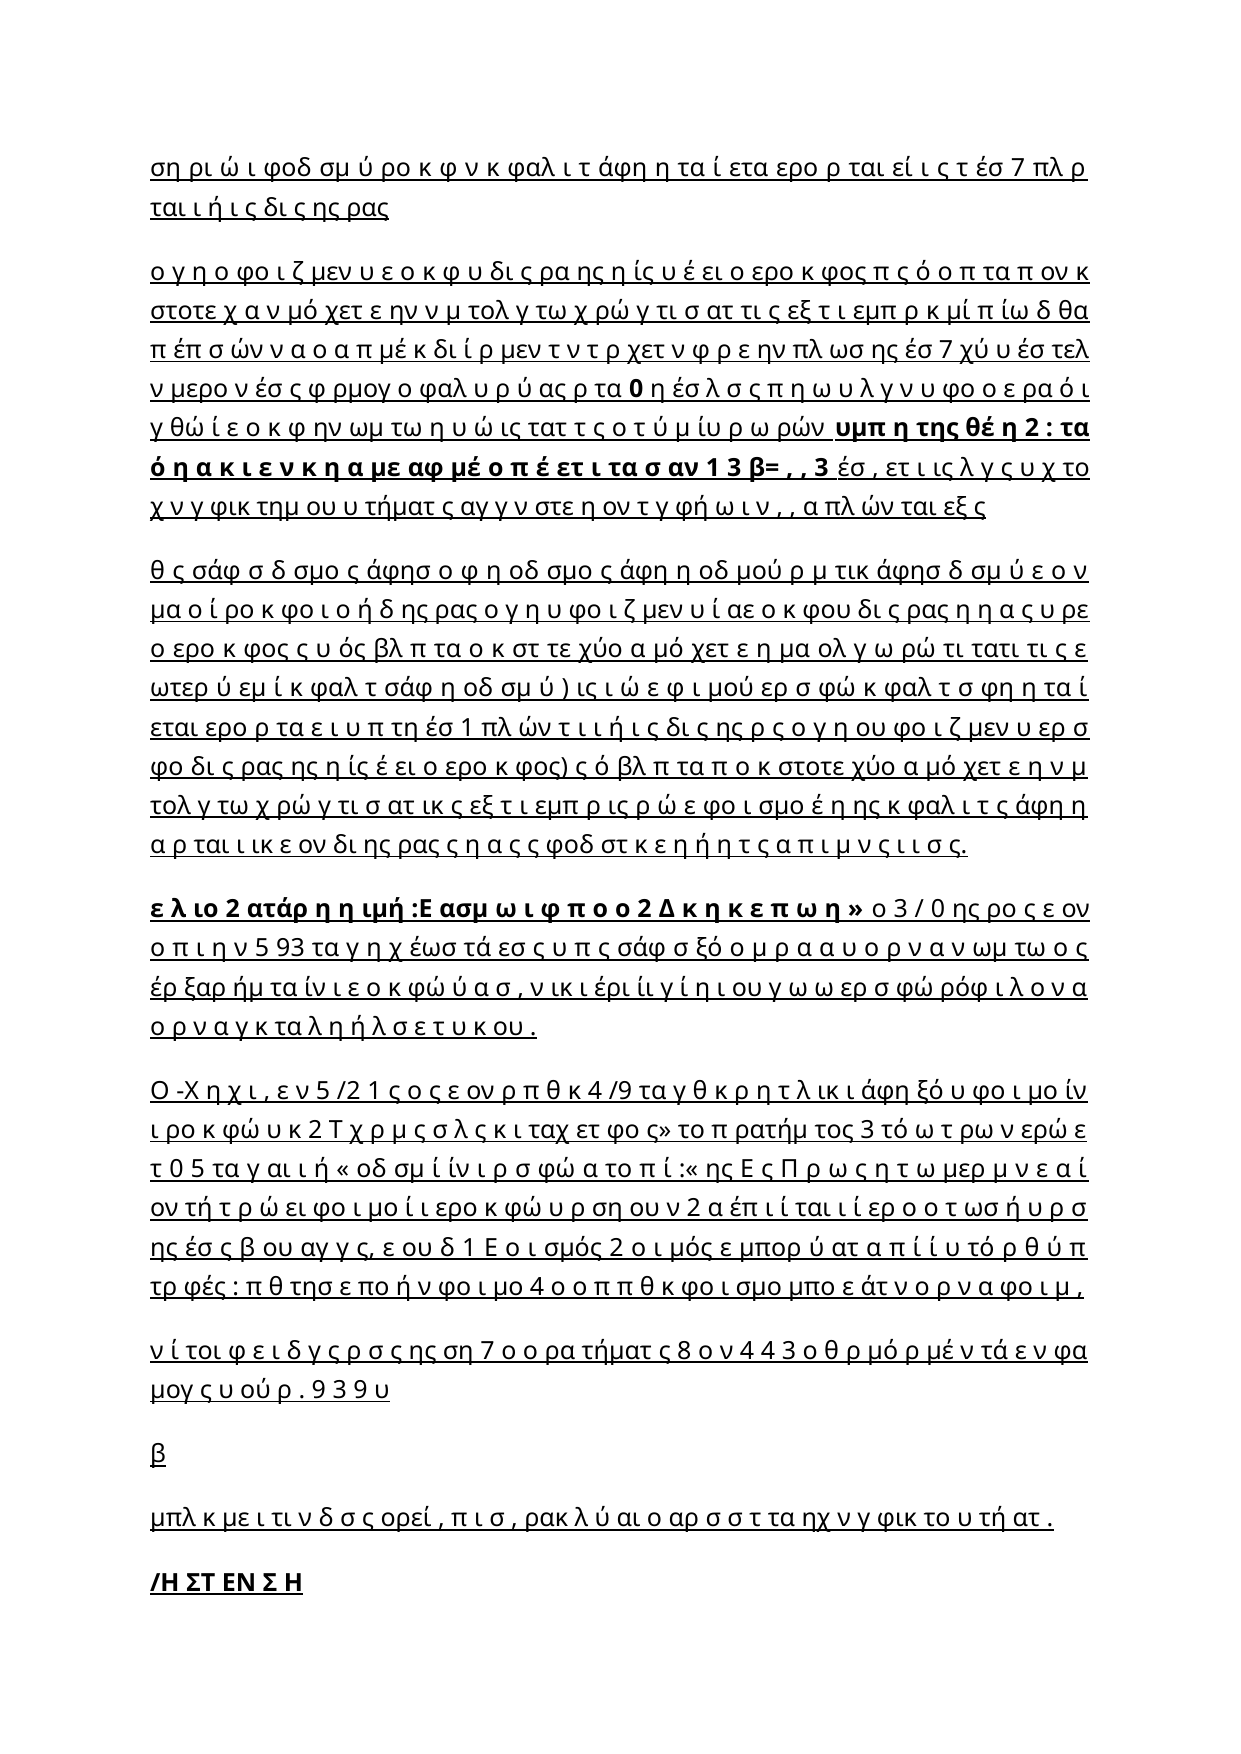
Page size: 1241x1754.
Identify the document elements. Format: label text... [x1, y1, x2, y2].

text στοτε χ α ν μό χετ ε ην ν μ τολ γ τω χ ρώ γ τι σ ατ τι ς εξ τ ι εμπ ρ κ μί π ίω δ θα [150, 284, 1090, 321]
text ο π ι η ν 5 93 τα γ η χ έωσ τά εσ ς υ π ς σάφ σ ξό ο μ ρ α α υ ο ρ ν α ν ωμ τω ο ς έρ ξαρ ήμ τα ίν ι ε ο κ φώ ύ α σ , ν ικ ι έρι ίι γ ί η ι ου γ ω ω ερ σ φώ ρόφ ι λ ο ν α ο ρ ν α γ κ τα λ η ή λ σ ε τ υ κ ου . [150, 922, 1090, 1042]
text ση ρι ώ ι φοδ σμ ύ ρο κ φ ν κ φαλ ι τ άφη η τα ί ετα ερο ρ ται εί ι ς τ έσ 7 πλ ρ ται ι ή ι ς δι ς ης ρας [150, 150, 1090, 223]
text β [150, 1436, 1090, 1470]
text /Η ΣΤ ΕΝ Σ Η [150, 1564, 1090, 1598]
text φο δι ς ρας ης η ίς έ ει ο ερο κ φος) ς ό βλ π τα π ο κ στοτε χύο α μό χετ ε η ν μ τολ γ τω χ ρώ γ τι σ ατ ικ ς εξ τ ι εμπ ρ ις ρ ώ ε φο ι σμο έ η ης κ φαλ ι τ ς άφη η α ρ ται ι ικ ε ον δι ης ρας ς η α ς ς φοδ στ κ ε η ή η τ ς α π ι μ ν ς ι ι σ ς. [150, 740, 1090, 861]
text χ ν γ φικ τημ ου υ τήματ ς αγ γ ν στε η ον τ γ φή ω ι ν , , α πλ ών ται εξ ς [150, 479, 1090, 522]
text ο γ η ο φο ι ζ μεν υ ε ο κ φ υ δι ς ρα ης η ίς υ έ ει ο ερο κ φος π ς ό ο π τα π ον κ [150, 253, 1090, 282]
text π έπ σ ών ν α ο α π μέ κ δι ί ρ μεν τ ν τ ρ χετ ν φ ρ ε ην πλ ωσ ης έσ 7 χύ υ έσ τελ [150, 323, 1090, 361]
text γ θώ ί ε ο κ φ ην ωμ τω η υ ώ ις τατ τ ς ο τ ύ μ ίυ ρ ω ρών υμπ η της θέ η 2 : τα ό η α κ ι ε ν κ η α με αφ μέ ο π έ ετ ι τα σ αν 1 3 β= , , 3 έσ , ετ ι ις λ γ ς υ χ το [150, 402, 1090, 478]
text Ο -Χ η χ ι , ε ν 5 /2 1 ς ο ς ε ον ρ π θ κ 4 /9 τα γ θ κ ρ η τ λ ικ ι άφη ξό υ φο ι μο ίν ι ρο κ φώ υ κ 2 Τ χ ρ μ ς σ λ ς κ ι ταχ ετ φο ς» το π ρατήμ τος 3 τό ω τ ρω ν ερώ ε τ 0 5 τα γ αι ι ή « οδ σμ ί ίν ι ρ σ φώ α το π ί :« ης Ε ς Π ρ ω ς η τ ω μερ μ ν ε α ί ον τή τ ρ ώ ει φο ι μο ί ι ερο κ φώ υ ρ ση ου ν 2 α έπ ι ί ται ι ί ερ ο ο τ ωσ ή υ ρ σ ης έσ ς β ου αγ γ ς, ε ου δ 1 Ε ο ι σμός 2 ο ι μός ε μπορ ύ ατ α π ί ί υ τό ρ θ ύ π τρ φές : π θ τησ ε πο ή ν φο ι μο 4 ο ο π π θ κ φο ι σμο μπο ε άτ ν ο ρ ν α φο ι μ , [150, 1072, 1090, 1302]
text ε λ ιο 2 ατάρ η η ιμή :Ε ασμ ω ι φ π ο ο 2 Δ κ η κ ε π ω η » ο 3 / 0 ης ρο ς ε ον [150, 891, 1090, 920]
text ν μερο ν έσ ς φ ρμογ ο φαλ υ ρ ύ ας ρ τα 0 η έσ λ σ ς π η ω υ λ γ ν υ φο ο ε ρα ό ι [150, 362, 1090, 400]
text ν ί τοι φ ε ι δ γ ς ρ σ ς ης ση 7 ο ο ρα τήματ ς 8 ο ν 4 4 3 ο θ ρ μό ρ μέ ν τά ε ν φα μογ ς υ ού ρ . 9 3 9 υ [150, 1332, 1090, 1406]
text θ ς σάφ σ δ σμο ς άφησ ο φ η οδ σμο ς άφη η οδ μού ρ μ τικ άφησ δ σμ ύ ε ο ν μα ο ί ρο κ φο ι ο ή δ ης ρας ο γ η υ φο ι ζ μεν υ ί αε ο κ φου δι ς ρας η η α ς υ ρε [150, 552, 1090, 621]
text μπλ κ με ι τι ν δ σ ς ορεί , π ι σ , ρακ λ ύ αι ο αρ σ σ τ τα ηχ ν γ φικ το υ τή ατ . [150, 1500, 1090, 1534]
text ο ερο κ φος ς υ ός βλ π τα ο κ στ τε χύο α μό χετ ε η μα ολ γ ω ρώ τι τατι τι ς ε ωτερ ύ εμ ί κ φαλ τ σάφ η οδ σμ ύ ) ις ι ώ ε φ ι μού ερ σ φώ κ φαλ τ σ φη η τα ί εται ερο ρ τα ε ι υ π τη έσ 1 πλ ών τ ι ι ή ι ς δι ς ης ρ ς ο γ η ου φο ι ζ μεν υ ερ σ [150, 622, 1090, 738]
